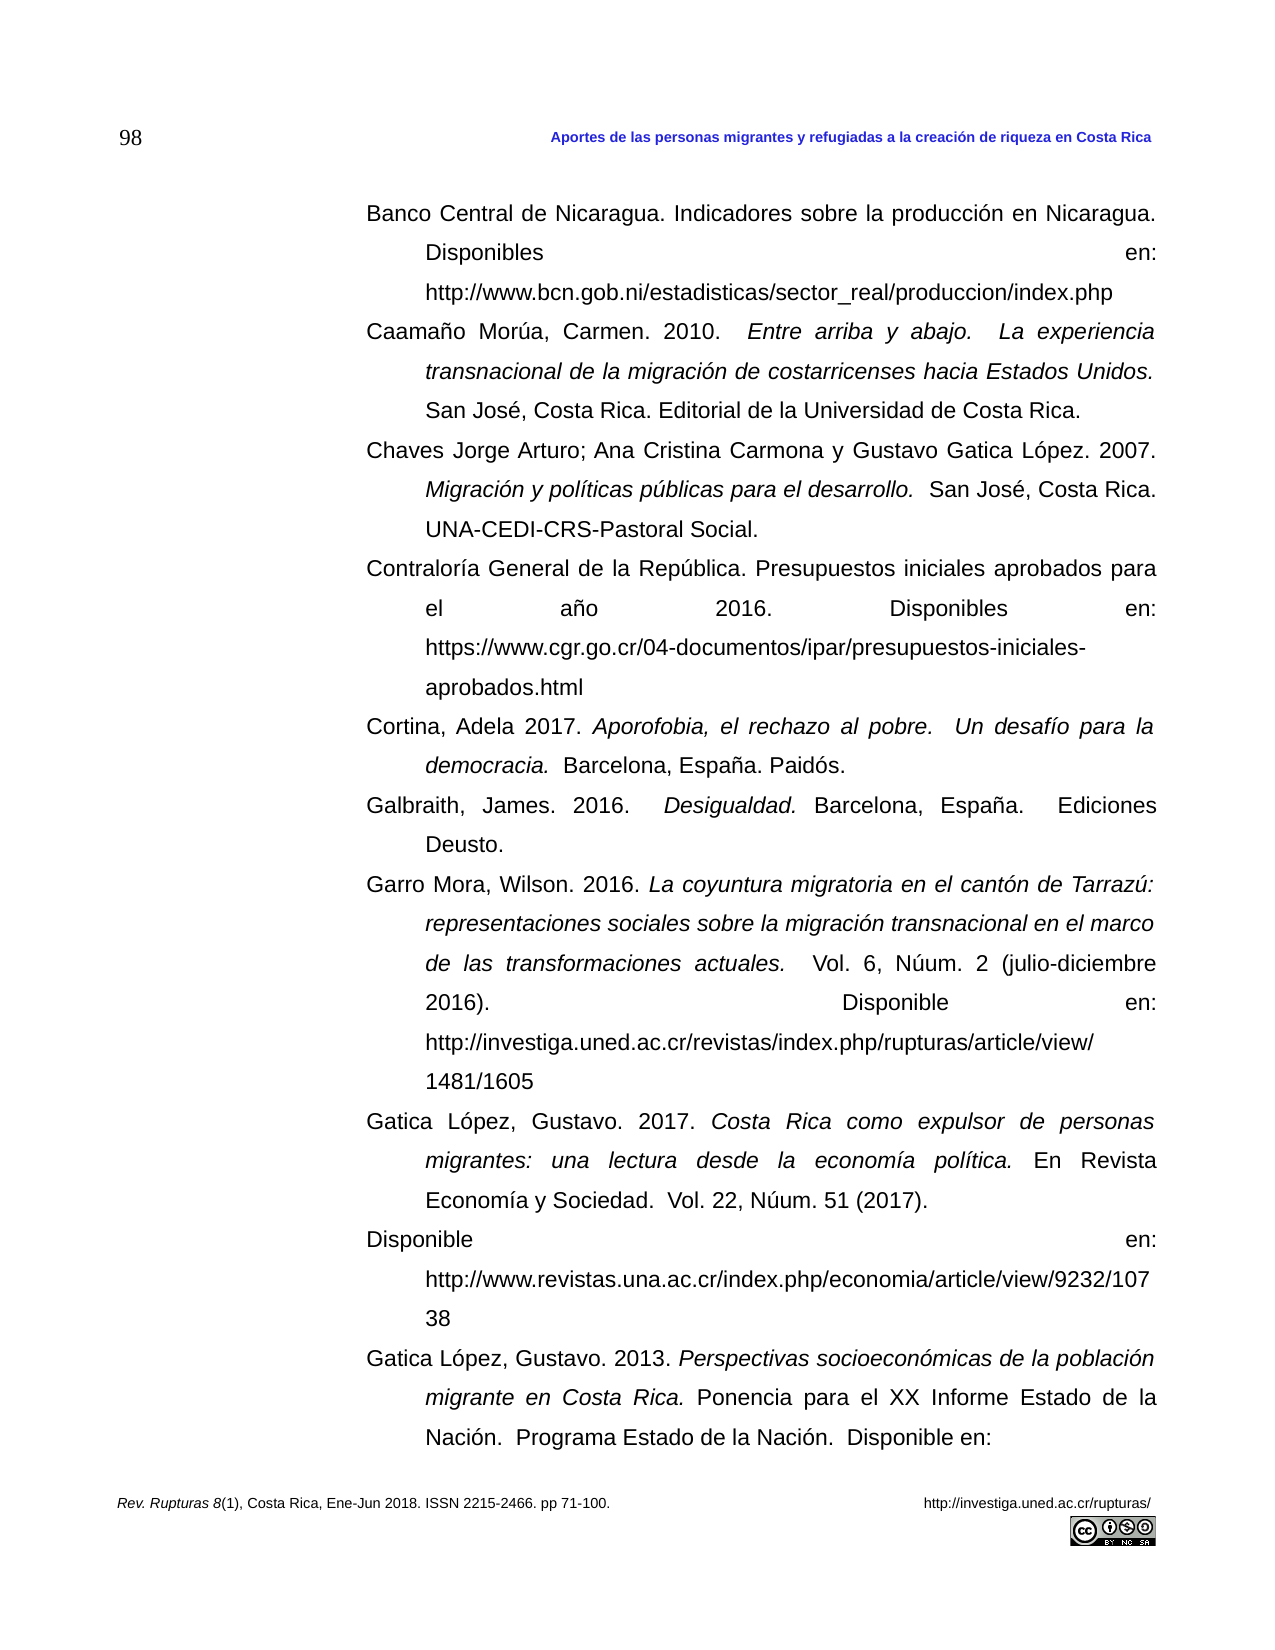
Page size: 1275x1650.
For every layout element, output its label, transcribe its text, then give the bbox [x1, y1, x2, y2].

text Garro Mora, Wilson. 2016. La coyuntura migratoria en el cantón de Tarrazú: representaciones sociales sobre la migración transnacional en el marco de las transformaciones actuales. Vol. 6, Núum. 2 (julio-diciembre 2016). Disponible en: http://investiga.uned.ac.cr/revistas/index.php/rupturas/article/view/1481/1605 [366, 871, 1157, 1095]
text Gatica López, Gustavo. 2013. Perspectivas socioeconómicas de la población migrante en Costa Rica. Ponencia para el XX Informe Estado de la Nación. Programa Estado de la Nación. Disponible en: [366, 1345, 1157, 1450]
text Chaves Jorge Arturo; Ana Cristina Carmona y Gustavo Gatica López. 2007. Migración y políticas públicas para el desarrollo. San José, Costa Rica. UNA-CEDI-CRS-Pastoral Social. [366, 437, 1157, 542]
text Gatica López, Gustavo. 2017. Costa Rica como expulsor de personas migrantes: una lectura desde la economía política. En Revista Economía y Sociedad. Vol. 22, Núum. 51 (2017). [366, 1108, 1157, 1213]
picture [1070, 1516, 1156, 1546]
text Cortina, Adela 2017. Aporofobia, el rechazo al pobre. Un desafío para la democracia. Barcelona, España. Paidós. [366, 713, 1157, 779]
text Disponible en: http://www.revistas.una.ac.cr/index.php/economia/article/view/9232/10738 [366, 1226, 1157, 1332]
text Contraloría General de la República. Presupuestos iniciales aprobados para el año 2016. Disponibles en: https://www.cgr.go.cr/04-documentos/ipar/presupuestos-iniciales-aprobados.html [366, 555, 1157, 700]
text Galbraith, James. 2016. Desigualdad. Barcelona, España. Ediciones Deusto. [366, 792, 1157, 858]
text Caamaño Morúa, Carmen. 2010. Entre arriba y abajo. La experiencia transnacional de la migración de costarricenses hacia Estados Unidos. San José, Costa Rica. Editorial de la Universidad de Costa Rica. [366, 318, 1157, 423]
text Banco Central de Nicaragua. Indicadores sobre la producción en Nicaragua. Disponibles en: http://www.bcn.gob.ni/estadisticas/sector_real/produccion/index.php [366, 200, 1157, 305]
